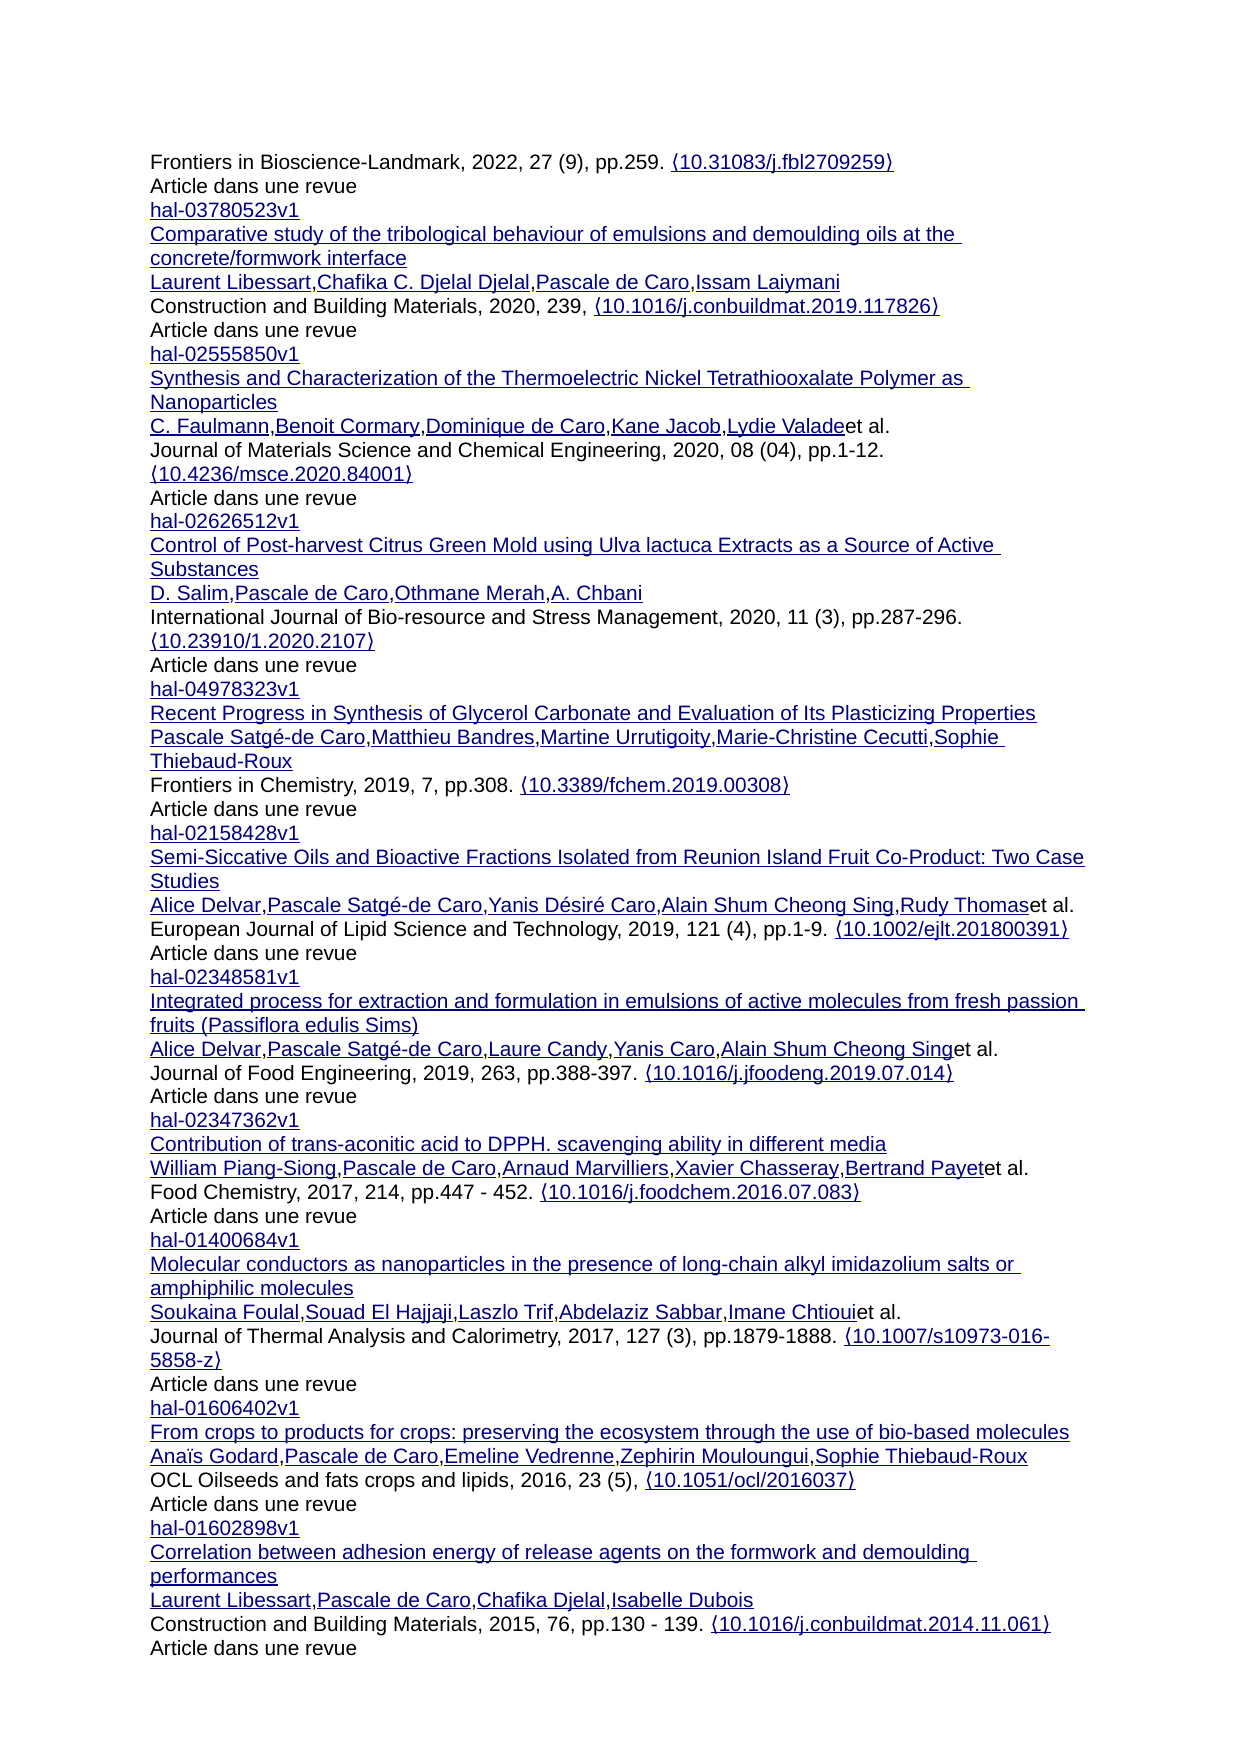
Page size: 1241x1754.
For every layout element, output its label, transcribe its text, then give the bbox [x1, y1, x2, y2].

table_cell Recent Progress in Synthesis of Glycerol Carbonate and Evaluation of Its Plasticizing Properties Pascale Satgé-de Caro,Matthieu Bandres,Martine Urrutigoity,Marie-Christine Cecutti,Sophie Thiebaud-Roux Frontiers in Chemistry, 2019, 7, pp.308. ⟨10.3389/fchem.2019.00308⟩ Article dans une revue hal-02158428v1 [150, 701, 1090, 845]
table_cell Correlation between adhesion energy of release agents on the formwork and demoulding performances Laurent Libessart,Pascale de Caro,Chafika Djelal,Isabelle Dubois Construction and Building Materials, 2015, 76, pp.130 - 139. ⟨10.1016/j.conbuildmat.2014.11.061⟩ Article dans une revue [150, 1540, 1090, 1659]
table_cell Frontiers in Bioscience-Landmark, 2022, 27 (9), pp.259. ⟨10.31083/j.fbl2709259⟩ Article dans une revue hal-03780523v1 [150, 150, 1090, 222]
table_cell Semi‐Siccative Oils and Bioactive Fractions Isolated from Reunion Island Fruit Co‐Product: Two Case Studies Alice Delvar,Pascale Satgé-de Caro,Yanis Désiré Caro,Alain Shum Cheong Sing,Rudy Thomaset al. European Journal of Lipid Science and Technology, 2019, 121 (4), pp.1-9. ⟨10.1002/ejlt.201800391⟩ Article dans une revue hal-02348581v1 [150, 845, 1090, 988]
table_cell Molecular conductors as nanoparticles in the presence of long-chain alkyl imidazolium salts or amphiphilic molecules Soukaina Foulal,Souad El Hajjaji,Laszlo Trif,Abdelaziz Sabbar,Imane Chtiouiet al. Journal of Thermal Analysis and Calorimetry, 2017, 127 (3), pp.1879-1888. ⟨10.1007/s10973-016-5858-z⟩ Article dans une revue hal-01606402v1 [150, 1252, 1090, 1420]
table_cell Synthesis and Characterization of the Thermoelectric Nickel Tetrathiooxalate Polymer as Nanoparticles C. Faulmann,Benoit Cormary,Dominique de Caro,Kane Jacob,Lydie Valadeet al. Journal of Materials Science and Chemical Engineering, 2020, 08 (04), pp.1-12. ⟨10.4236/msce.2020.84001⟩ Article dans une revue hal-02626512v1 [150, 366, 1090, 533]
table_cell Contribution of trans-aconitic acid to DPPH. scavenging ability in different media William Piang-Siong,Pascale de Caro,Arnaud Marvilliers,Xavier Chasseray,Bertrand Payetet al. Food Chemistry, 2017, 214, pp.447 - 452. ⟨10.1016/j.foodchem.2016.07.083⟩ Article dans une revue hal-01400684v1 [150, 1132, 1090, 1252]
table_cell Comparative study of the tribological behaviour of emulsions and demoulding oils at the concrete/formwork interface Laurent Libessart,Chafika C. Djelal Djelal,Pascale de Caro,Issam Laiymani Construction and Building Materials, 2020, 239, ⟨10.1016/j.conbuildmat.2019.117826⟩ Article dans une revue hal-02555850v1 [150, 222, 1090, 366]
table_cell From crops to products for crops: preserving the ecosystem through the use of bio-based molecules Anaïs Godard,Pascale de Caro,Emeline Vedrenne,Zephirin Mouloungui,Sophie Thiebaud-Roux OCL Oilseeds and fats crops and lipids, 2016, 23 (5), ⟨10.1051/ocl/2016037⟩ Article dans une revue hal-01602898v1 [150, 1420, 1090, 1539]
table_cell Integrated process for extraction and formulation in emulsions of active molecules from fresh passion fruits (Passiflora edulis Sims) Alice Delvar,Pascale Satgé-de Caro,Laure Candy,Yanis Caro,Alain Shum Cheong Singet al. Journal of Food Engineering, 2019, 263, pp.388-397. ⟨10.1016/j.jfoodeng.2019.07.014⟩ Article dans une revue hal-02347362v1 [150, 989, 1090, 1132]
table_cell Control of Post-harvest Citrus Green Mold using Ulva lactuca Extracts as a Source of Active Substances D. Salim,Pascale de Caro,Othmane Merah,A. Chbani International Journal of Bio-resource and Stress Management, 2020, 11 (3), pp.287-296. ⟨10.23910/1.2020.2107⟩ Article dans une revue hal-04978323v1 [150, 533, 1090, 701]
